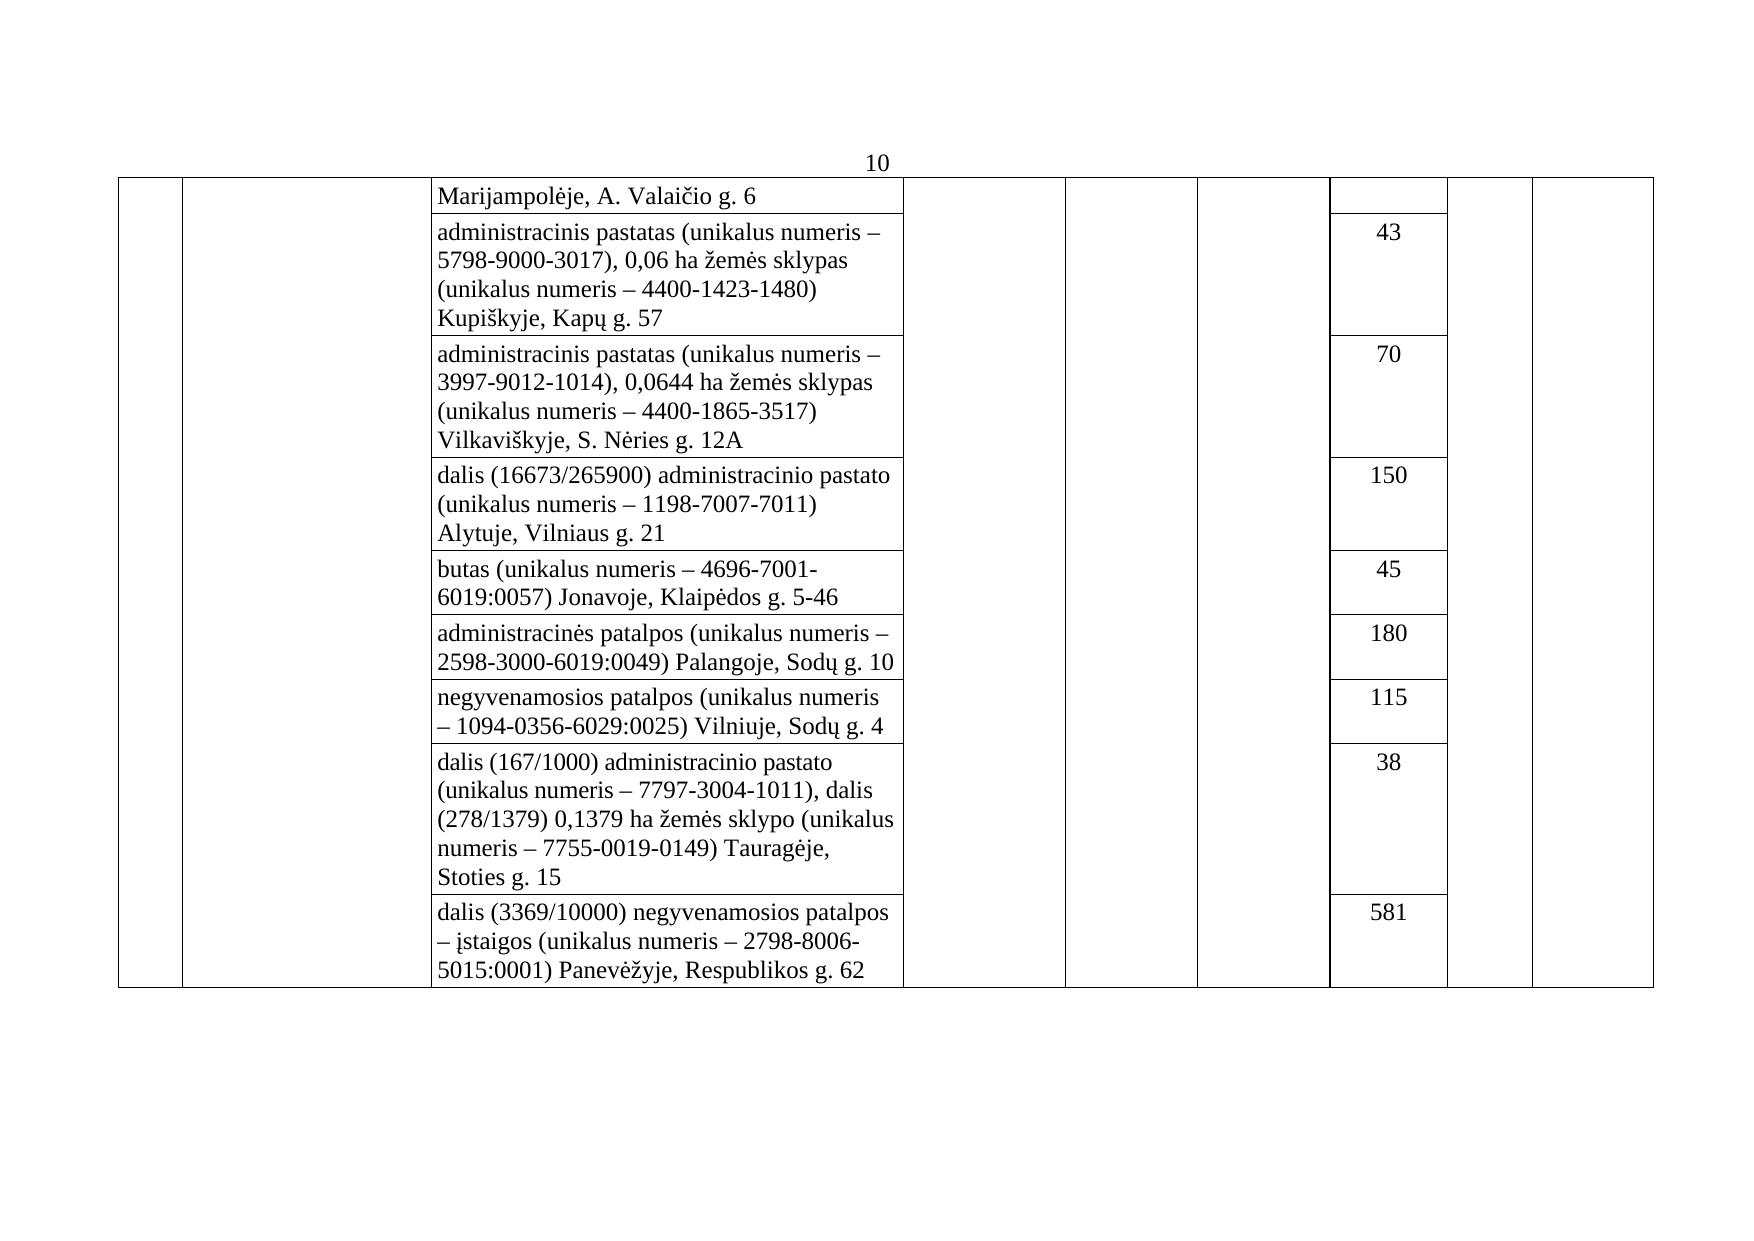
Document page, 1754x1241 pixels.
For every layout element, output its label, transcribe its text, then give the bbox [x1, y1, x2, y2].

table_cell 180 [1331, 615, 1447, 678]
table_cell [119, 178, 182, 987]
table_cell [904, 178, 1065, 987]
table_cell [1448, 178, 1532, 987]
table_cell 115 [1331, 680, 1447, 743]
table_cell [1198, 178, 1329, 987]
table_cell [183, 178, 431, 987]
table_cell [1066, 178, 1197, 987]
table_cell [1533, 178, 1653, 987]
table_cell 45 [1331, 551, 1447, 614]
table_cell administracinis pastatas (unikalus numeris – 3997-9012-1014), 0,0644 ha žemės sklypas (unikalus numeris – 4400-1865-3517) Vilkaviškyje, S. Nėries g. 12A [432, 336, 903, 457]
table_cell [1331, 178, 1447, 213]
table_cell administracinės patalpos (unikalus numeris – 2598-3000-6019:0049) Palangoje, Sodų g. 10 [432, 615, 903, 678]
table_cell dalis (3369/10000) negyvenamosios patalpos – įstaigos (unikalus numeris – 2798-8006-5015:0001) Panevėžyje, Respublikos g. 62 [432, 895, 903, 987]
table_cell Marijampolėje, A. Valaičio g. 6 [432, 178, 903, 213]
table_cell 38 [1331, 744, 1447, 893]
table_cell 70 [1331, 336, 1447, 457]
table_cell administracinis pastatas (unikalus numeris – 5798-9000-3017), 0,06 ha žemės sklypas (unikalus numeris – 4400-1423-1480) Kupiškyje, Kapų g. 57 [432, 214, 903, 335]
table_cell negyvenamosios patalpos (unikalus numeris – 1094-0356-6029:0025) Vilniuje, Sodų g. 4 [432, 680, 903, 743]
table_cell dalis (16673/265900) administracinio pastato (unikalus numeris – 1198-7007-7011) Alytuje, Vilniaus g. 21 [432, 458, 903, 550]
table_cell 43 [1331, 214, 1447, 335]
table_cell butas (unikalus numeris – 4696-7001-6019:0057) Jonavoje, Klaipėdos g. 5-46 [432, 551, 903, 614]
table_cell dalis (167/1000) administracinio pastato (unikalus numeris – 7797-3004-1011), dalis (278/1379) 0,1379 ha žemės sklypo (unikalus numeris – 7755-0019-0149) Tauragėje, Stoties g. 15 [432, 744, 903, 893]
table_cell 150 [1331, 458, 1447, 550]
table_cell 581 [1331, 895, 1447, 987]
